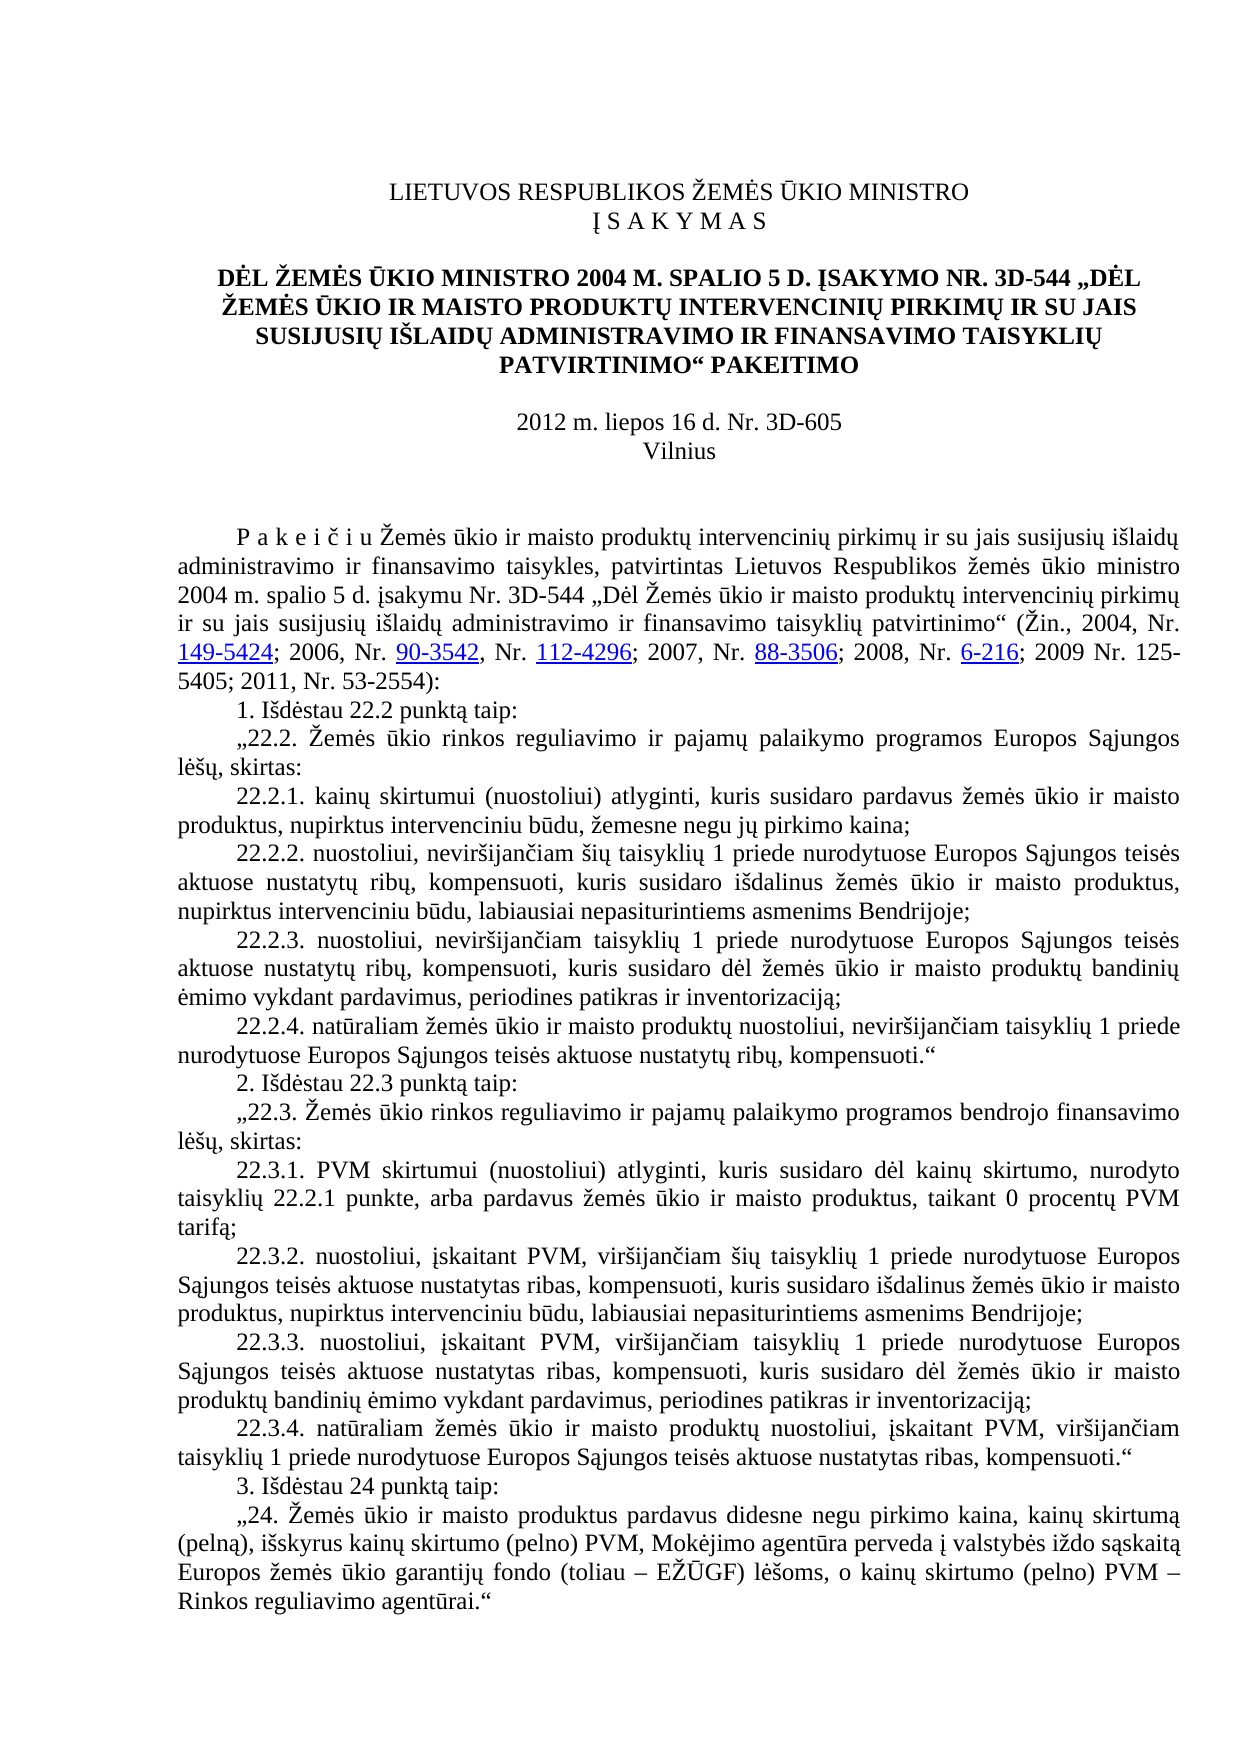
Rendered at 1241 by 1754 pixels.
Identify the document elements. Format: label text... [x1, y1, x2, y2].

text LIETUVOS RESPUBLIKOS ŽEMĖS ŪKIO MINISTRO [177, 177, 1181, 206]
text Vilnius [177, 436, 1181, 465]
text DĖL ŽEMĖS ŪKIO MINISTRO 2004 M. SPALIO 5 D. ĮSAKYMO NR. 3D-544 „DĖL ŽEMĖS ŪKIO IR MAISTO PRODUKTŲ INTERVENCINIŲ PIRKIMŲ IR SU JAIS SUSIJUSIŲ IŠLAIDŲ ADMINISTRAVIMO IR FINANSAVIMO TAISYKLIŲ PATVIRTINIMO“ PAKEITIMO [177, 263, 1181, 378]
text 2. Išdėstau 22.3 punktą taip: [177, 1068, 1181, 1097]
text 22.2.3. nuostoliui, neviršijančiam taisyklių 1 priede nurodytuose Europos Sąjungos teisės aktuose nustatytų ribų, kompensuoti, kuris susidaro dėl žemės ūkio ir maisto produktų bandinių ėmimo vykdant pardavimus, periodines patikras ir inventorizaciją; [177, 925, 1181, 1011]
text 22.3.3. nuostoliui, įskaitant PVM, viršijančiam taisyklių 1 priede nurodytuose Europos Sąjungos teisės aktuose nustatytas ribas, kompensuoti, kuris susidaro dėl žemės ūkio ir maisto produktų bandinių ėmimo vykdant pardavimus, periodines patikras ir inventorizaciją; [177, 1327, 1181, 1413]
text 22.2.2. nuostoliui, neviršijančiam šių taisyklių 1 priede nurodytuose Europos Sąjungos teisės aktuose nustatytų ribų, kompensuoti, kuris susidaro išdalinus žemės ūkio ir maisto produktus, nupirktus intervenciniu būdu, labiausiai nepasiturintiems asmenims Bendrijoje; [177, 838, 1181, 925]
text 22.2.4. natūraliam žemės ūkio ir maisto produktų nuostoliui, neviršijančiam taisyklių 1 priede nurodytuose Europos Sąjungos teisės aktuose nustatytų ribų, kompensuoti.“ [177, 1011, 1181, 1068]
text „24. Žemės ūkio ir maisto produktus pardavus didesne negu pirkimo kaina, kainų skirtumą (pelną), išskyrus kainų skirtumo (pelno) PVM, Mokėjimo agentūra perveda į valstybės iždo sąskaitą Europos žemės ūkio garantijų fondo (toliau – EŽŪGF) lėšoms, o kainų skirtumo (pelno) PVM – Rinkos reguliavimo agentūrai.“ [177, 1500, 1181, 1615]
text 22.3.4. natūraliam žemės ūkio ir maisto produktų nuostoliui, įskaitant PVM, viršijančiam taisyklių 1 priede nurodytuose Europos Sąjungos teisės aktuose nustatytas ribas, kompensuoti.“ [177, 1413, 1181, 1471]
text „22.3. Žemės ūkio rinkos reguliavimo ir pajamų palaikymo programos bendrojo finansavimo lėšų, skirtas: [177, 1097, 1181, 1155]
text 22.2.1. kainų skirtumui (nuostoliui) atlyginti, kuris susidaro pardavus žemės ūkio ir maisto produktus, nupirktus intervenciniu būdu, žemesne negu jų pirkimo kaina; [177, 781, 1181, 838]
text 2012 m. liepos 16 d. Nr. 3D-605 [177, 407, 1181, 436]
text 22.3.1. PVM skirtumui (nuostoliui) atlyginti, kuris susidaro dėl kainų skirtumo, nurodyto taisyklių 22.2.1 punkte, arba pardavus žemės ūkio ir maisto produktus, taikant 0 procentų PVM tarifą; [177, 1155, 1181, 1241]
text Į S A K Y M A S [177, 206, 1181, 235]
text „22.2. Žemės ūkio rinkos reguliavimo ir pajamų palaikymo programos Europos Sąjungos lėšų, skirtas: [177, 723, 1181, 781]
text 22.3.2. nuostoliui, įskaitant PVM, viršijančiam šių taisyklių 1 priede nurodytuose Europos Sąjungos teisės aktuose nustatytas ribas, kompensuoti, kuris susidaro išdalinus žemės ūkio ir maisto produktus, nupirktus intervenciniu būdu, labiausiai nepasiturintiems asmenims Bendrijoje; [177, 1241, 1181, 1327]
text P a k e i č i u Žemės ūkio ir maisto produktų intervencinių pirkimų ir su jais susijusių išlaidų administravimo ir finansavimo taisykles, patvirtintas Lietuvos Respublikos žemės ūkio ministro 2004 m. spalio 5 d. įsakymu Nr. 3D-544 „Dėl Žemės ūkio ir maisto produktų intervencinių pirkimų ir su jais susijusių išlaidų administravimo ir finansavimo taisyklių patvirtinimo“ (Žin., 2004, Nr. 149-5424; 2006, Nr. 90-3542, Nr. 112-4296; 2007, Nr. 88-3506; 2008, Nr. 6-216; 2009 Nr. 125-5405; 2011, Nr. 53-2554): [177, 522, 1181, 695]
text 3. Išdėstau 24 punktą taip: [177, 1471, 1181, 1500]
text 1. Išdėstau 22.2 punktą taip: [177, 695, 1181, 723]
